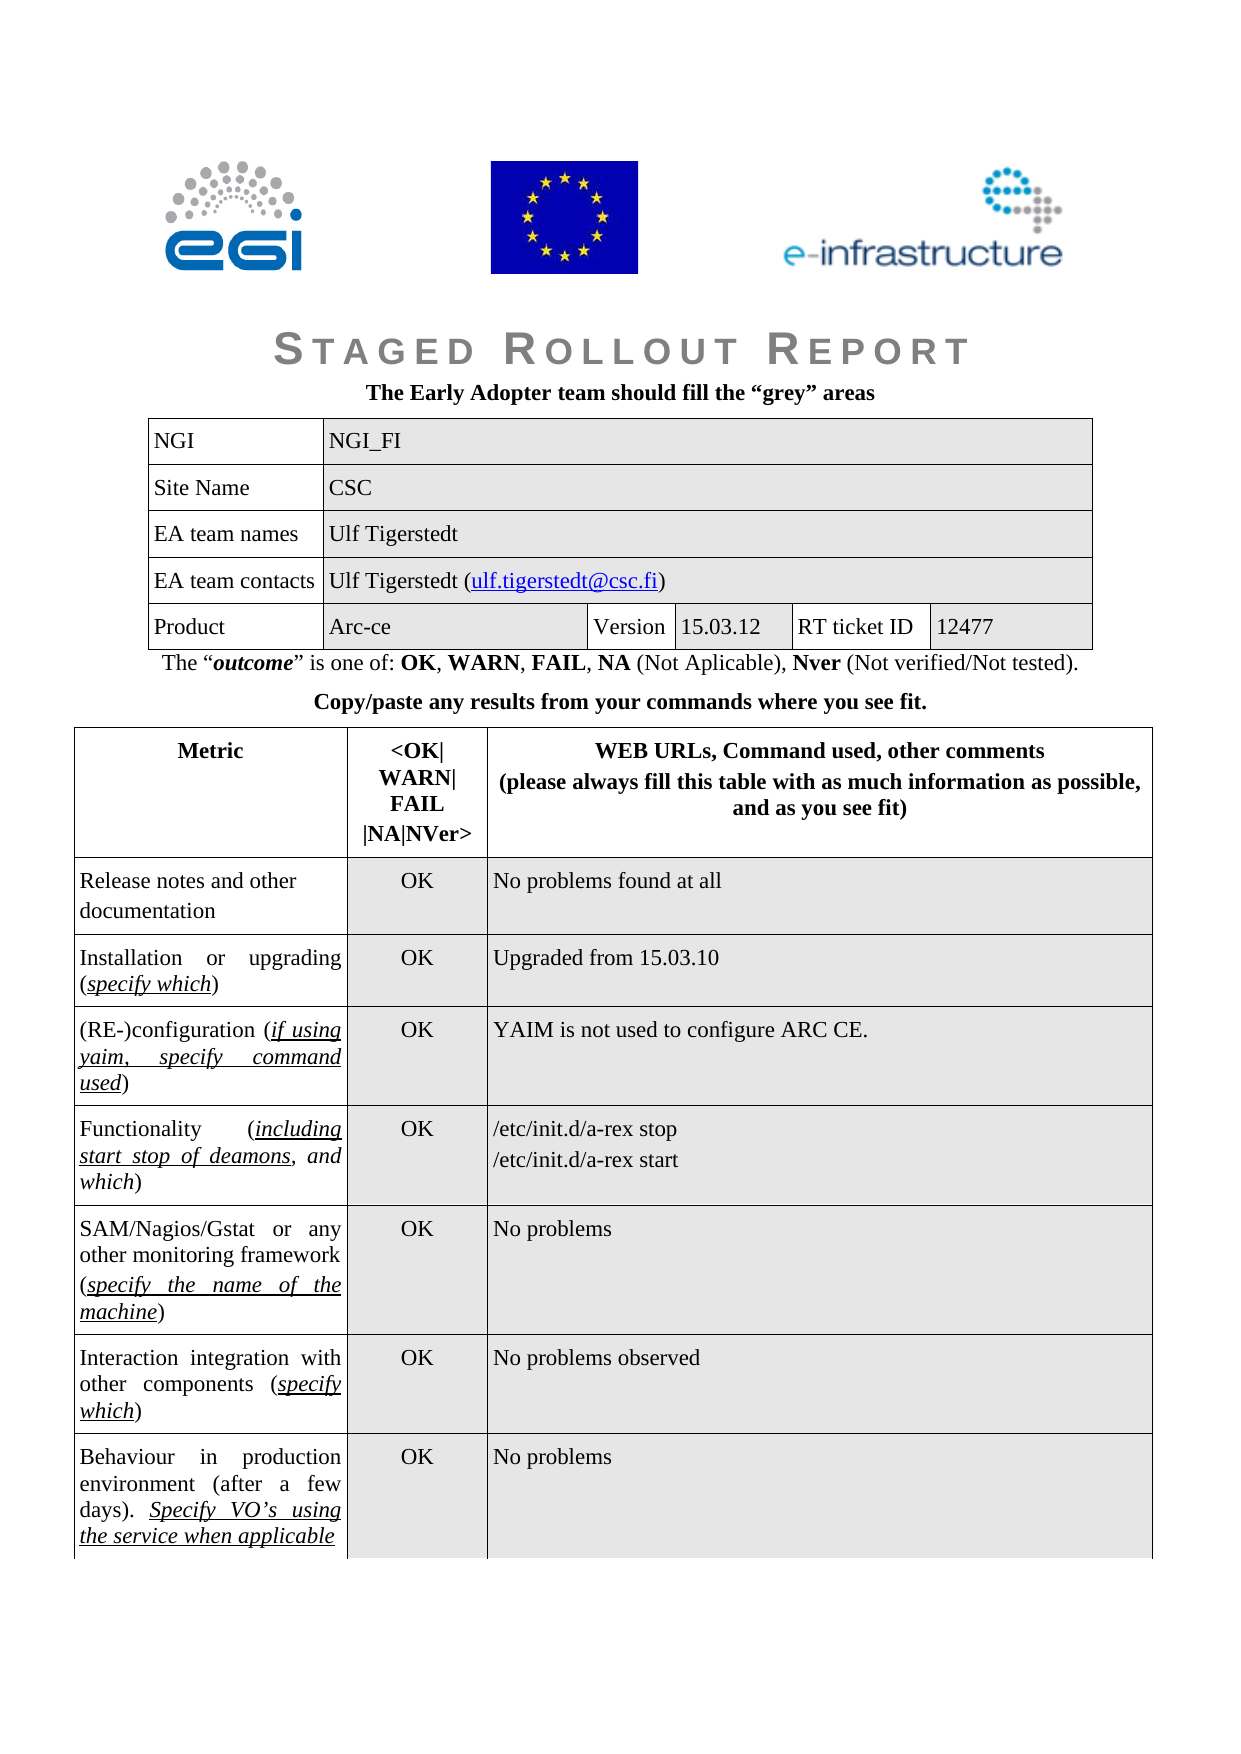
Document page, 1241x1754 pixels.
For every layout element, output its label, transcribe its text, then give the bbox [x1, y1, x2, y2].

table_cell OK [348, 1007, 487, 1105]
table_cell Upgraded from 15.03.10 [488, 935, 1152, 1006]
text The “outcome” is one of: OK, WARN, FAIL, NA (Not Aplicable), Nver (Not verified/Not tested). [148, 650, 1092, 676]
table_cell Product [149, 604, 323, 649]
table_header Metric [75, 728, 347, 857]
table_cell Arc-ce [324, 604, 587, 649]
table_cell Functionality (including start stop of deamons, and which) [75, 1106, 347, 1204]
table_cell Version [588, 604, 675, 649]
table_cell Installation or upgrading (specify which) [75, 935, 347, 1006]
table_cell Site Name [149, 465, 323, 510]
text Copy/paste any results from your commands where you see fit. [148, 688, 1092, 715]
table_cell /etc/init.d/a-rex stop /etc/init.d/a-rex start [488, 1106, 1152, 1204]
table_cell OK [348, 1206, 487, 1334]
table_header NGI [149, 419, 323, 464]
table_cell OK [348, 1335, 487, 1433]
table_cell Interaction integration with other components (specify which) [75, 1335, 347, 1433]
table_cell EA team contacts [149, 558, 323, 603]
table_cell YAIM is not used to configure ARC CE. [488, 1007, 1152, 1105]
table_cell No problems observed [488, 1335, 1152, 1433]
table_cell 12477 [931, 604, 1092, 649]
table_cell No problems [488, 1434, 1152, 1558]
table_header WEB URLs, Command used, other comments (please always fill this table with as much information as possible, and as you see fit) [488, 728, 1152, 857]
picture [164, 161, 303, 272]
table_cell SAM/Nagios/Gstat or any other monitoring framework (specify the name of the machine) [75, 1206, 347, 1334]
table_header NGI_FI [324, 419, 1092, 464]
title Staged Rollout Report [148, 322, 1092, 374]
table_cell No problems found at all [488, 858, 1152, 934]
table_cell OK [348, 935, 487, 1006]
picture [777, 161, 1070, 274]
table_cell Behaviour in production environment (after a few days). Specify VO’s using the service when applicable [75, 1434, 347, 1558]
table_cell OK [348, 1434, 487, 1558]
table_cell EA team names [149, 511, 323, 557]
picture [490, 161, 639, 274]
table_header <OK|WARN|FAIL |NA|NVer> [348, 728, 487, 857]
table_cell (RE-)configuration (if using yaim, specify command used) [75, 1007, 347, 1105]
table_cell Ulf Tigerstedt (ulf.tigerstedt@csc.fi) [324, 558, 1092, 603]
text The Early Adopter team should fill the “grey” areas [148, 379, 1092, 405]
table_cell OK [348, 858, 487, 934]
table_cell RT ticket ID [793, 604, 930, 649]
table_cell 15.03.12 [676, 604, 792, 649]
table_cell No problems [488, 1206, 1152, 1334]
table_cell Release notes and other documentation [75, 858, 347, 934]
table_cell Ulf Tigerstedt [324, 511, 1092, 557]
table_cell CSC [324, 465, 1092, 510]
table_cell OK [348, 1106, 487, 1204]
